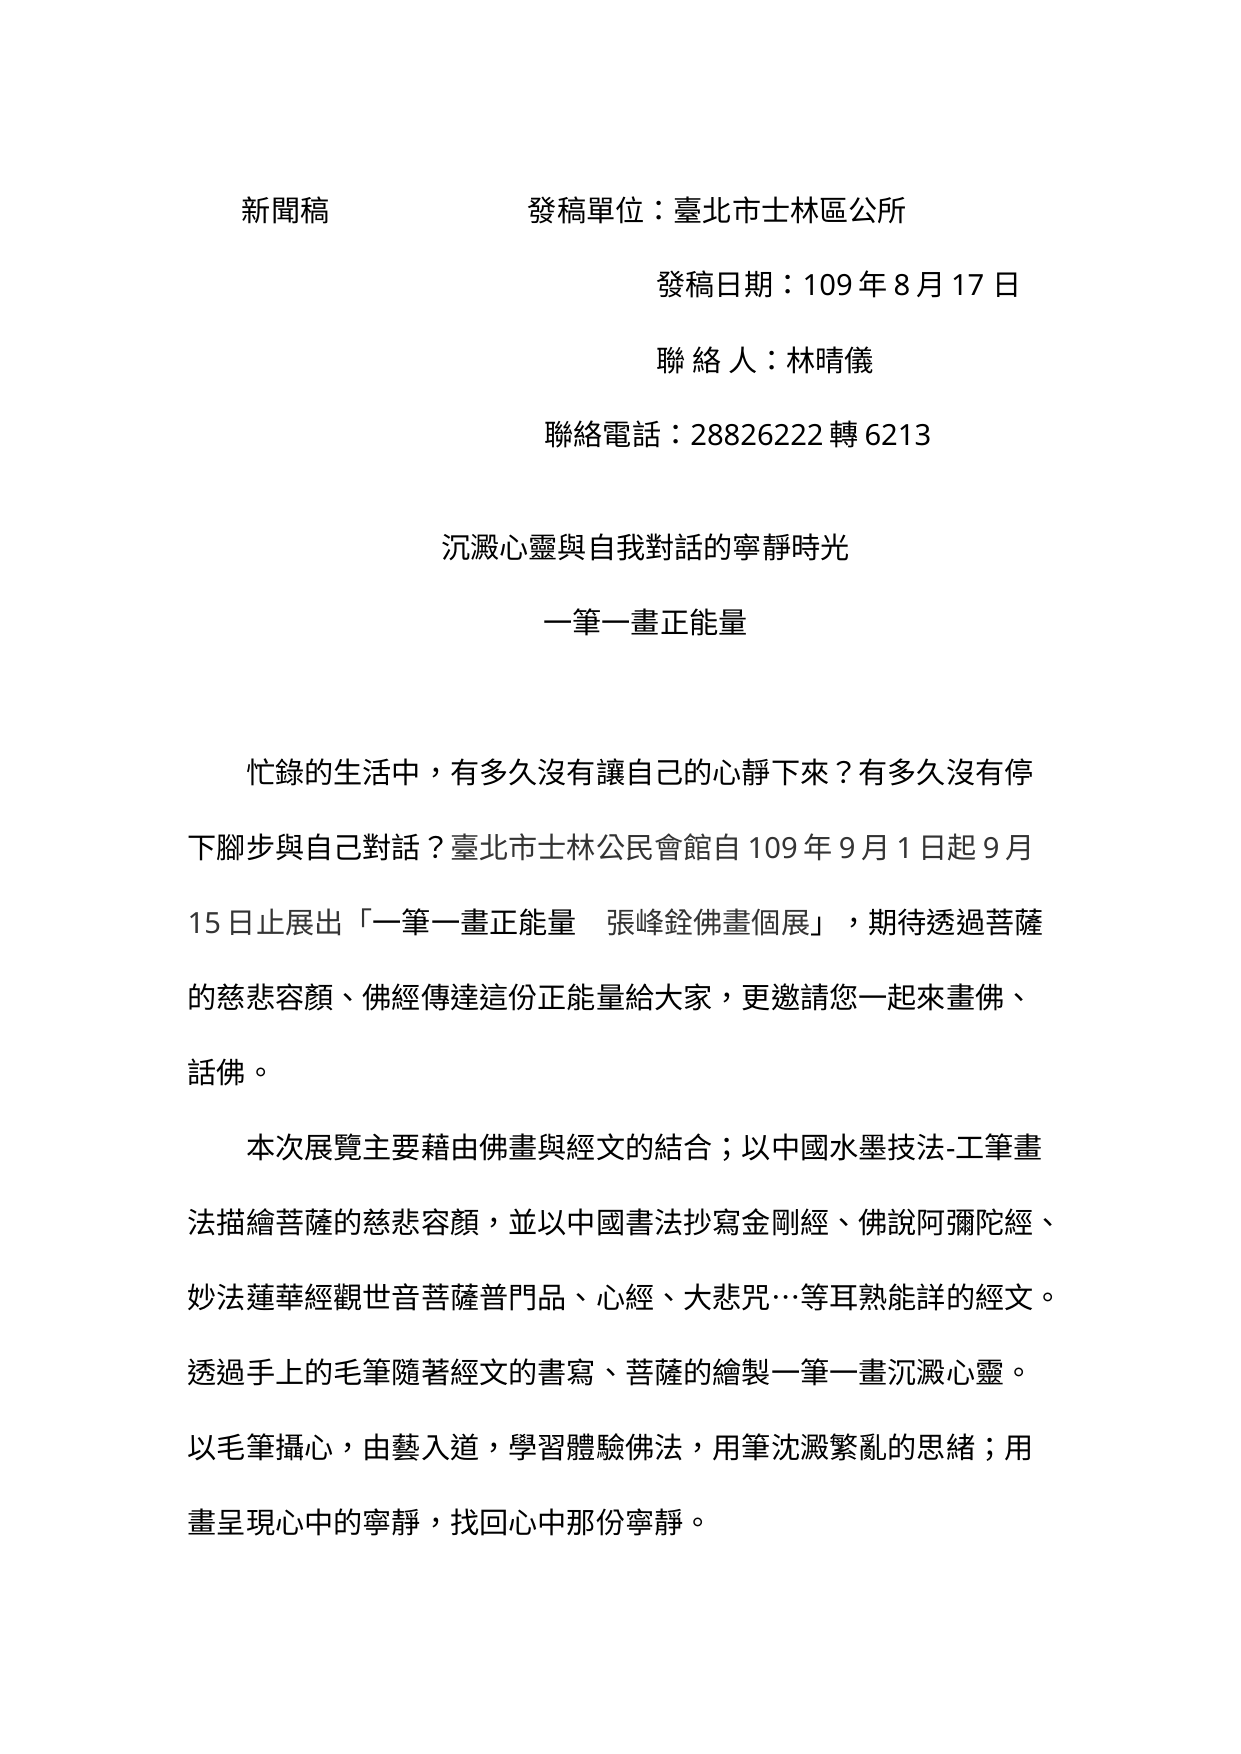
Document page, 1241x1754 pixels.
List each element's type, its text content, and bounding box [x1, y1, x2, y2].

text 忙錄的生活中，有多久沒有讓自己的心靜下來？有多久沒有停下腳步與自己對話？臺北市士林公民會館自109年9月1日起9月15日止展出「一筆一畫正能量 張峰銓佛畫個展」，期待透過菩薩的慈悲容顏、佛經傳達這份正能量給大家，更邀請您一起來畫佛、話佛。 [187, 727, 1053, 1102]
text 新聞稿 發稿單位：臺北市士林區公所 [242, 164, 1053, 239]
text 本次展覽主要藉由佛畫與經文的結合；以中國水墨技法-工筆畫法描繪菩薩的慈悲容顏，並以中國書法抄寫金剛經、佛說阿彌陀經、妙法蓮華經觀世音菩薩普門品、心經、大悲咒…等耳熟能詳的經文。透過手上的毛筆隨著經文的書寫、菩薩的繪製一筆一畫沉澱心靈。以毛筆攝心，由藝入道，學習體驗佛法，用筆沈澱繁亂的思緒；用畫呈現心中的寧靜，找回心中那份寧靜。 [187, 1102, 1053, 1552]
text 聯絡電話：28826222轉6213 [187, 389, 1053, 464]
text 一筆一畫正能量 [237, 577, 1053, 652]
text 發稿日期：109年8月17 日 [242, 239, 1053, 314]
text 聯 絡 人：林晴儀 [242, 314, 1053, 389]
text 沉澱心靈與自我對話的寧靜時光 [237, 502, 1053, 577]
